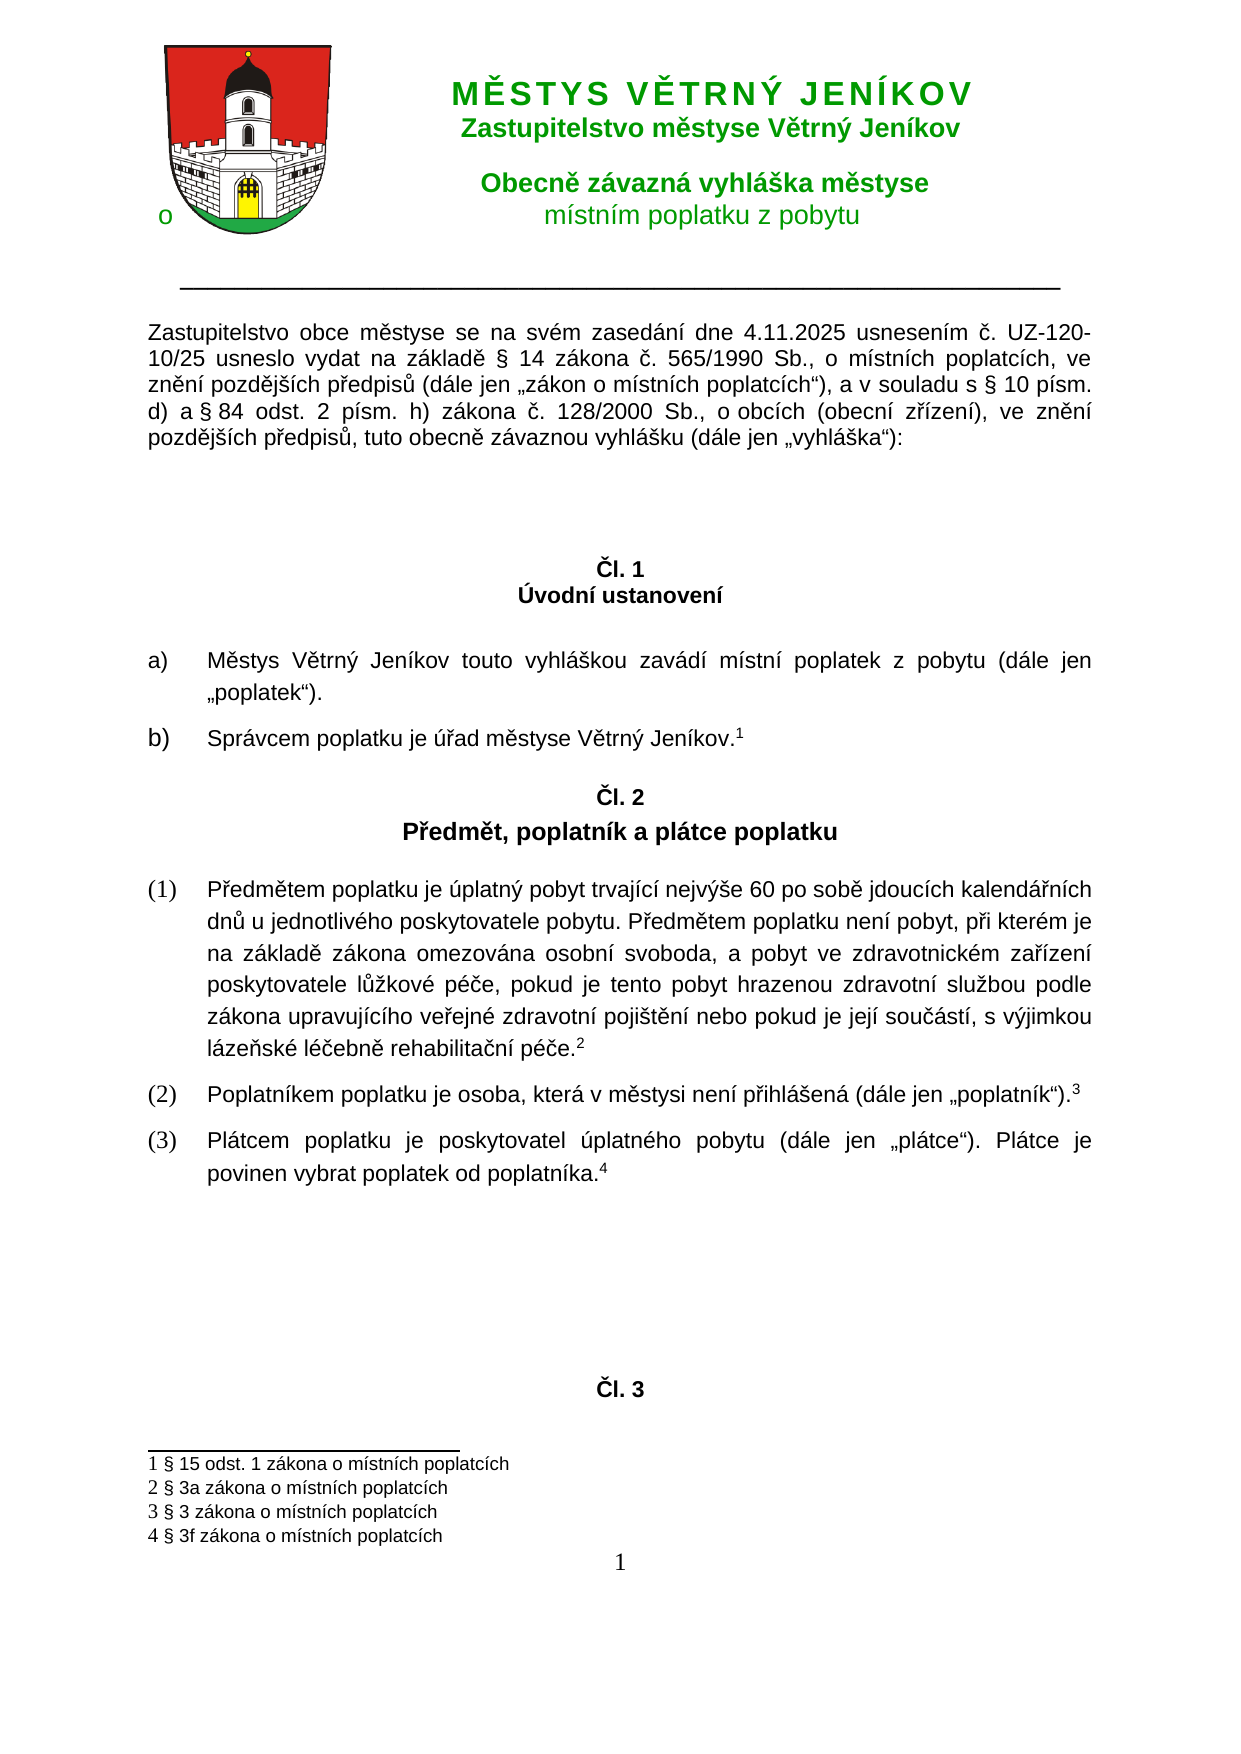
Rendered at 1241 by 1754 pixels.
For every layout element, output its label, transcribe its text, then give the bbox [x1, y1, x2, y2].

subtitle Úvodní ustanovení [148, 582, 1092, 608]
text Zastupitelstvo městyse Větrný Jeníkov [327, 112, 1092, 143]
text Zastupitelstvo obce městyse se na svém zasedání dne 4.11.2025 usnesením č. UZ-120-10/25 usneslo vydat na základě § 14 zákona č. 565/1990 Sb., o místních poplatcích, ve znění pozdějších předpisů (dále jen „zákon o místních poplatcích“), a v souladu s § 10 písm. d) a § 84 odst. 2 písm. h) zákona č. 128/2000 Sb., o obcích (obecní zřízení), ve znění pozdějších předpisů, tuto obecně závaznou vyhlášku (dále jen „vyhláška“): [148, 319, 1092, 450]
list Městys Větrný Jeníkov touto vyhláškou zavádí místní poplatek z pobytu (dále jen „poplatek“). [148, 647, 1092, 705]
list Plátcem poplatku je poskytovatel úplatného pobytu (dále jen „plátce“). Plátce je povinen vybrat poplatek od poplatníka. [148, 1126, 1092, 1186]
list § 15 odst. 1 zákona o místních poplatcích [148, 1451, 1092, 1475]
text Čl. 2 [148, 784, 1092, 810]
subtitle MĚSTYS VĚTRNÝ JENÍKOV [329, 74, 1092, 112]
text Čl. 1 [148, 556, 1092, 582]
text Předmět, poplatník a plátce poplatku [148, 816, 1092, 845]
subtitle [148, 74, 167, 112]
text o místním poplatku z pobytu _________________________________________________________________ [148, 199, 1092, 292]
list Poplatníkem poplatku je osoba, která v městysi není přihlášená (dále jen „poplatník“). [148, 1079, 1092, 1107]
list Předmětem poplatku je úplatný pobyt trvající nejvýše 60 po sobě jdoucích kalendářních dnů u jednotlivého poskytovatele pobytu. Předmětem poplatku není pobyt, při kterém je na základě zákona omezována osobní svoboda, a pobyt ve zdravotnickém zařízení poskytovatele lůžkové péče, pokud je tento pobyt hrazenou zdravotní službou podle zákona upravujícího veřejné zdravotní pojištění nebo pokud je její součástí, s výjimkou lázeňské léčebně rehabilitační péče. [148, 874, 1092, 1061]
list Správcem poplatku je úřad městyse Větrný Jeníkov. [148, 723, 1092, 752]
text [148, 167, 182, 199]
text Obecně závazná vyhláška městyse [313, 167, 1092, 199]
text Čl. 3 [148, 1376, 1092, 1402]
list § 3 zákona o místních poplatcích [148, 1499, 1092, 1523]
list § 3a zákona o místních poplatcích [148, 1475, 1092, 1499]
list § 3f zákona o místních poplatcích [148, 1523, 1092, 1547]
